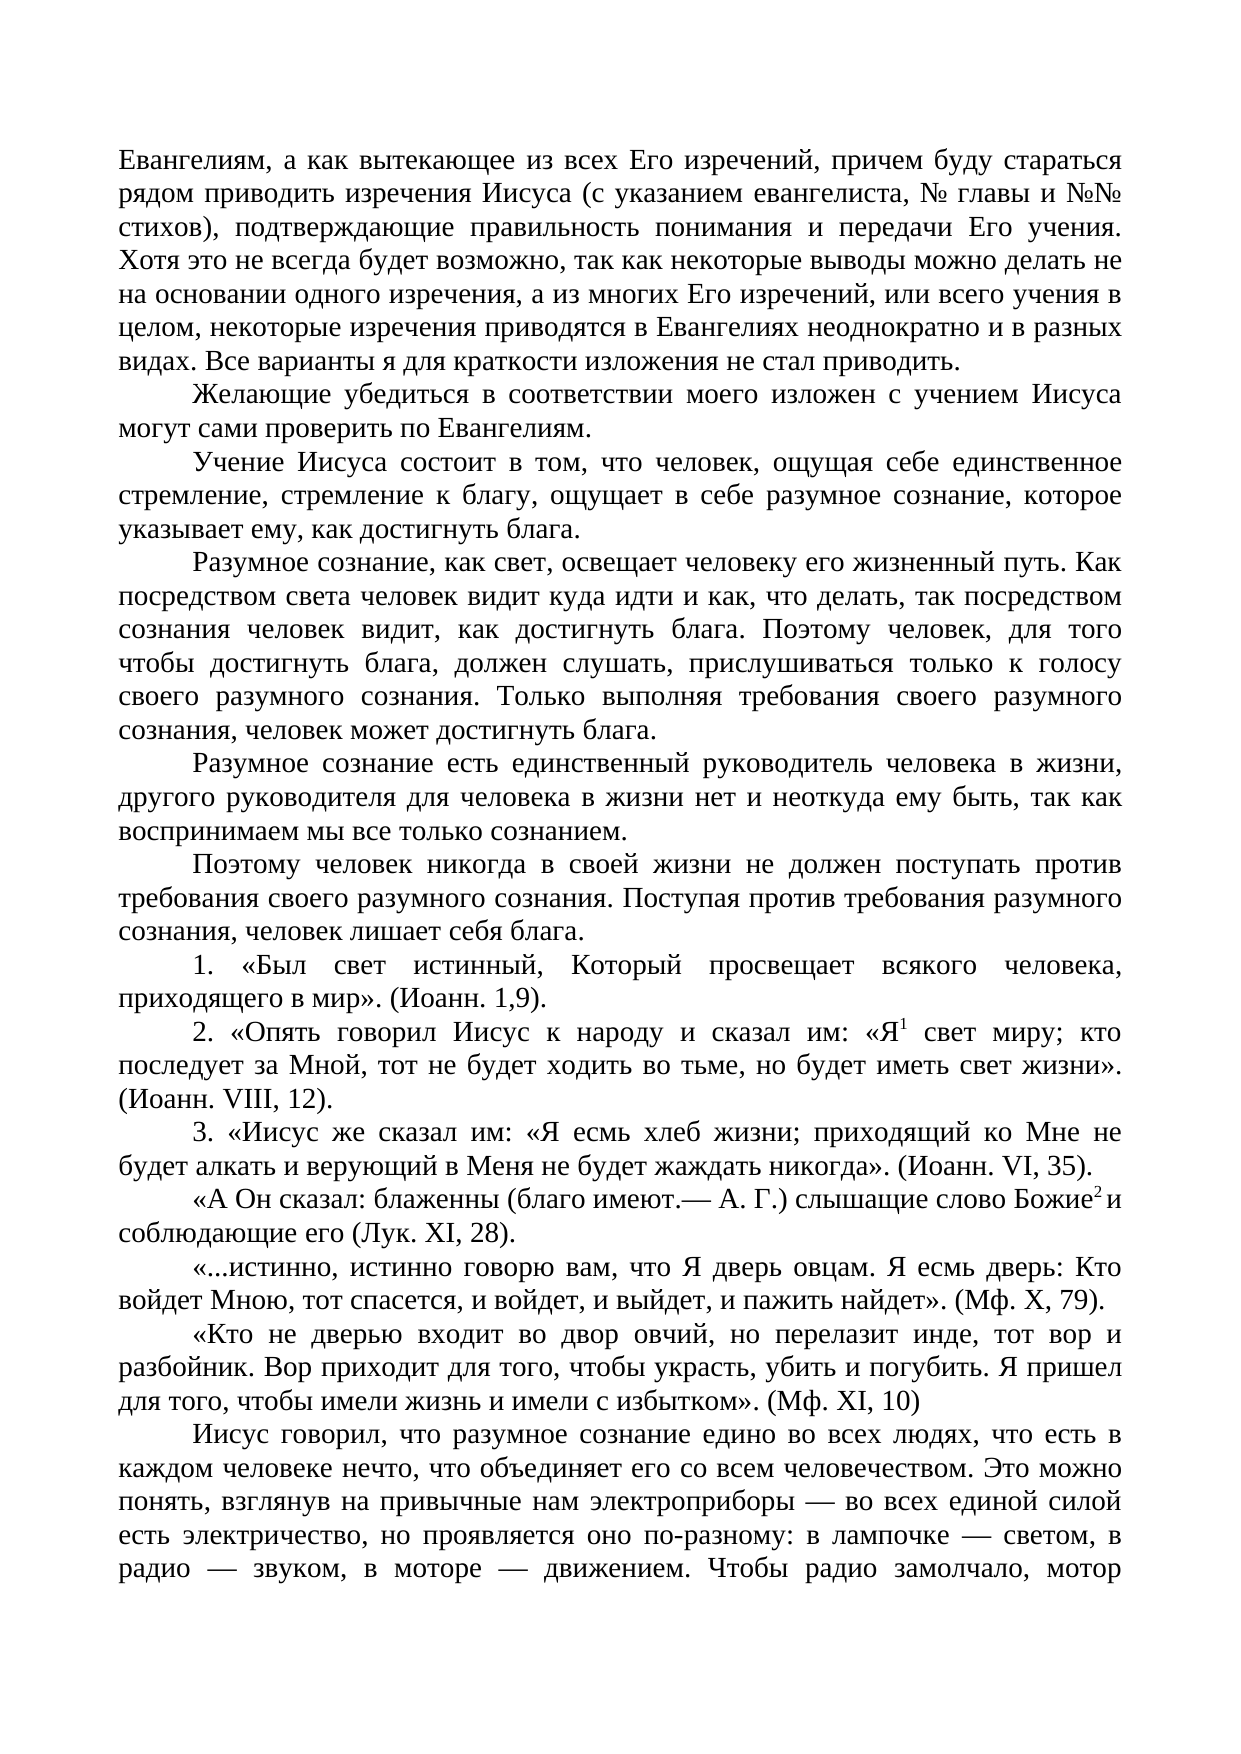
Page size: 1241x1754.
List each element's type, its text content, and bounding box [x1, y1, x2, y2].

text «А Он сказал: блаженны (благо имеют.— А. Г.) слыша­щие слово Божие2 и соблюдающие его (Лук. XI, 28). [118, 1182, 1122, 1249]
text Разумное сознание, как свет, освещает человеку его жизненный путь. Как посредством света человек видит куда идти и как, что делать, так посредством сознания человек видит, как достигнуть блага. Поэтому человек, для того чтобы достигнуть блага, должен слушать, прислушиваться только к голосу своего разумного сознания. Только выполняя требования своего разумного сознания, человек может достигнуть блага. [118, 544, 1122, 746]
text «...истинно, истинно говорю вам, что Я дверь овцам. Я есмь дверь: Кто войдет Мною, тот спасется, и войдет, и выйдет, и пажить найдет». (Мф. X, 79). [118, 1249, 1122, 1316]
text Иисус говорил, что разумное сознание едино во всех людях, что есть в каждом человеке нечто, что объединяет его со всем человечеством. Это можно понять, взглянув на привычные нам электроприборы — во всех единой силой есть электричество, но проявляется оно по-разному: в лам­почке — светом, в радио — звуком, в моторе — движением. Чтобы радио замолчало, мотор [118, 1416, 1122, 1584]
text 3. «Иисус же сказал им: «Я есмь хлеб жизни; приходя­щий ко Мне не будет алкать и верующий в Меня не бу­дет жаждать никогда». (Иоанн. VI, 35). [118, 1114, 1122, 1182]
text 1. «Был свет истинный, Который просвещает всякого человека, приходящего в мир». (Иоанн. 1,9). [118, 947, 1122, 1014]
text Евангелиям, а как вытекающее из всех Его изречений, причем буду стараться рядом приводить изречения Иисуса (с указанием евангелиста, № главы и №№ стихов), подтверждающие правильность понимания и передачи Его учения. Хотя это не всегда будет возможно, так как некоторые выводы можно делать не на основании одного изречения, а из многих Его изречений, или всего учения в целом, некоторые изречения приводятся в Евангелиях неоднократно и в разных видах. Все варианты я для краткости изложения не стал приводить. [118, 142, 1122, 377]
text Учение Иисуса состоит в том, что человек, ощущая себе единственное стремление, стремление к благу, ощущает в себе разумное сознание, которое указывает ему, как достигнуть блага. [118, 444, 1122, 544]
text Разумное сознание есть единственный руководитель человека в жизни, другого руководителя для человека в жизни нет и неоткуда ему быть, так как воспринимаем мы все только сознанием. [118, 746, 1122, 846]
text Поэтому человек никогда в своей жизни не должен поступать против требования своего разумного сознания. По­ступая против требования разумного сознания, человек лишает себя блага. [118, 846, 1122, 947]
text Желающие убедиться в соответствии моего изложен с учением Иисуса могут сами проверить по Евангелиям. [118, 377, 1122, 444]
text 2. «Опять говорил Иисус к народу и сказал им: «Я1 свет миру; кто последует за Мной, тот не будет ходить во тьме, но будет иметь свет жизни». (Иоанн. VIII, 12). [118, 1014, 1122, 1114]
text «Кто не дверью входит во двор овчий, но перелазит инде, тот вор и разбойник. Вор приходит для того, чтобы украсть, убить и погубить. Я пришел для того, чтобы име­ли жизнь и имели с избытком». (Мф. XI, 10) [118, 1316, 1122, 1416]
